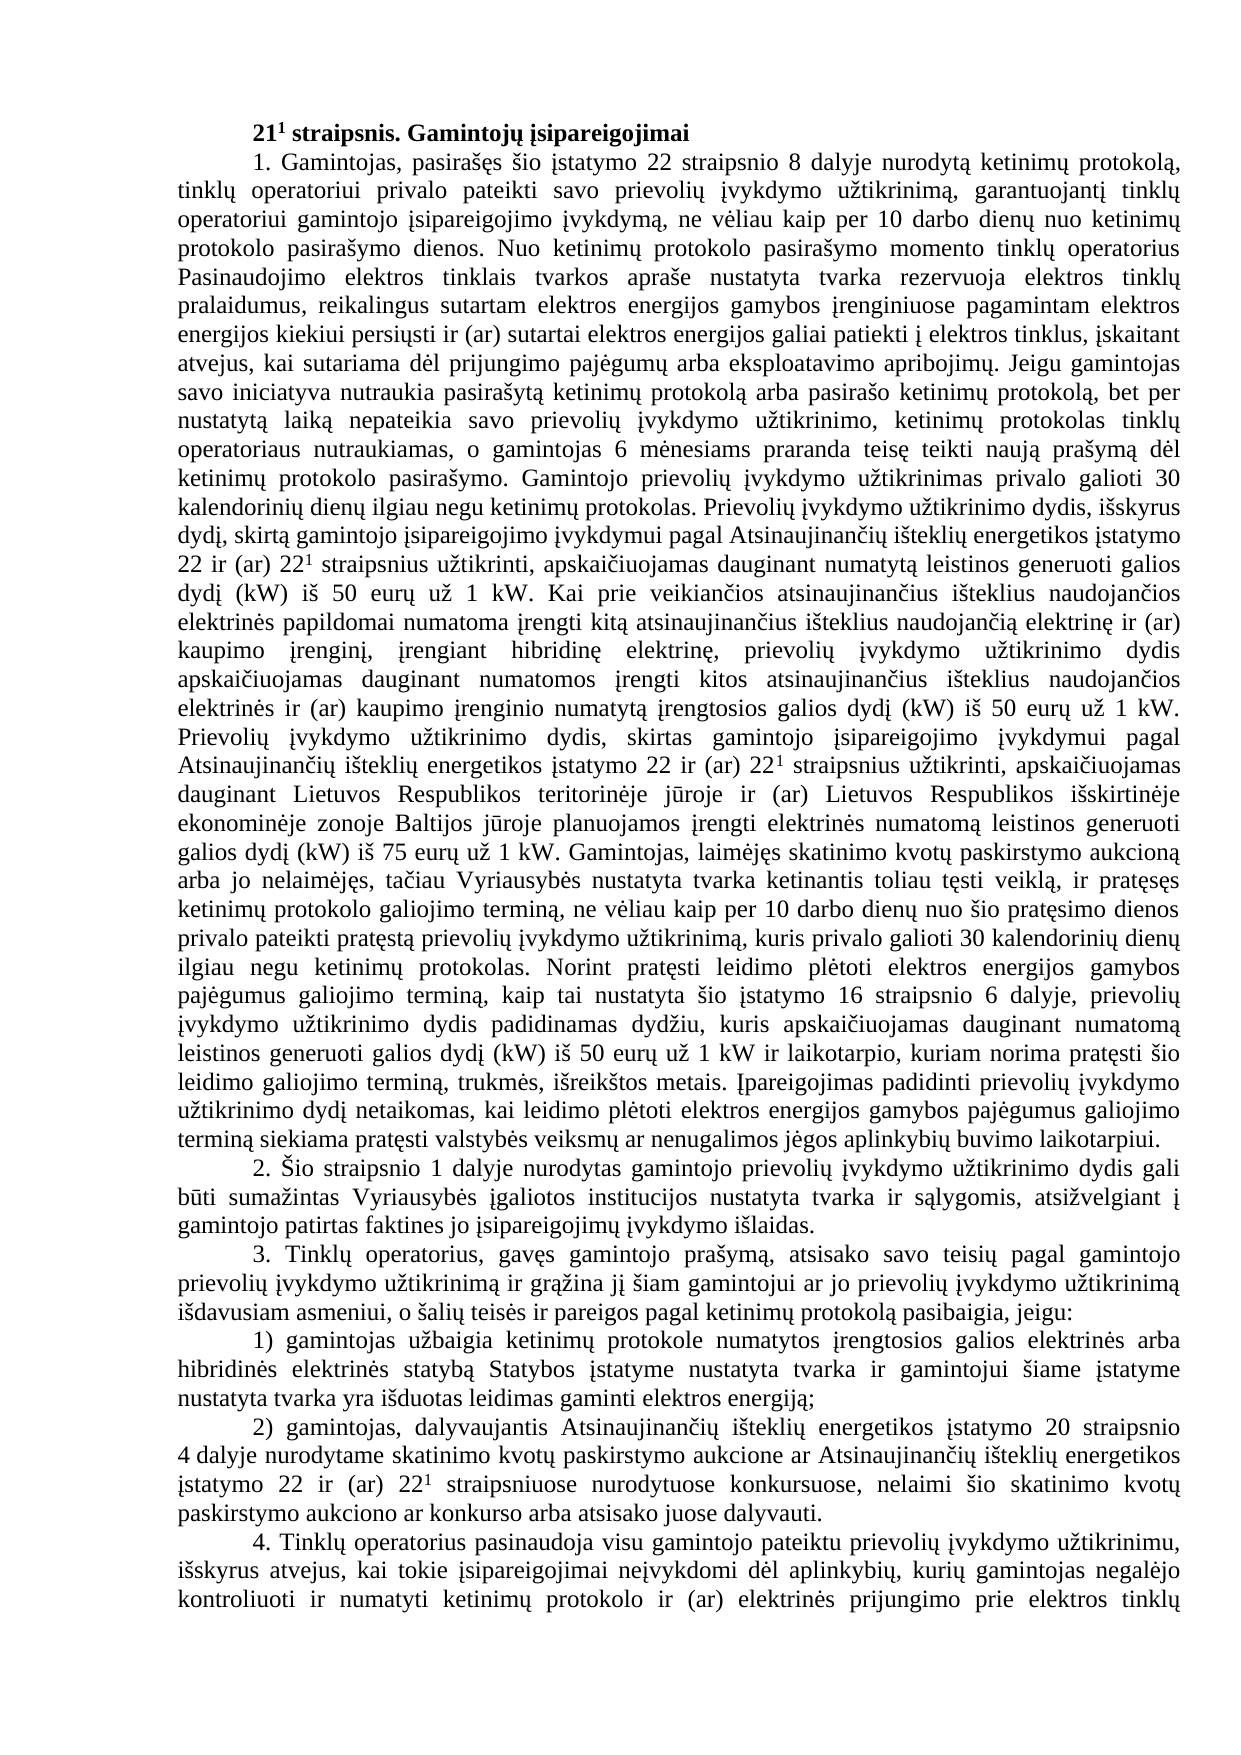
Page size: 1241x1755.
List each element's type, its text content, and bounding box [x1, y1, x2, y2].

text 211 straipsnis. Gamintojų įsipareigojimai [177, 118, 1181, 147]
text 3. Tinklų operatorius, gavęs gamintojo prašymą, atsisako savo teisių pagal gamintojo prievolių įvykdymo užtikrinimą ir grąžina jį šiam gamintojui ar jo prievolių įvykdymo užtikrinimą išdavusiam asmeniui, o šalių teisės ir pareigos pagal ketinimų protokolą pasibaigia, jeigu: [177, 1239, 1181, 1326]
text 2. Šio straipsnio 1 dalyje nurodytas gamintojo prievolių įvykdymo užtikrinimo dydis gali būti sumažintas Vyriausybės įgaliotos institucijos nustatyta tvarka ir sąlygomis, atsižvelgiant į gamintojo patirtas faktines jo įsipareigojimų įvykdymo išlaidas. [177, 1153, 1181, 1239]
text 1. Gamintojas, pasirašęs šio įstatymo 22 straipsnio 8 dalyje nurodytą ketinimų protokolą, tinklų operatoriui privalo pateikti savo prievolių įvykdymo užtikrinimą, garantuojantį tinklų operatoriui gamintojo įsipareigojimo įvykdymą, ne vėliau kaip per 10 darbo dienų nuo ketinimų protokolo pasirašymo dienos. Nuo ketinimų protokolo pasirašymo momento tinklų operatorius Pasinaudojimo elektros tinklais tvarkos apraše nustatyta tvarka rezervuoja elektros tinklų pralaidumus, reikalingus sutartam elektros energijos gamybos įrenginiuose pagamintam elektros energijos kiekiui persiųsti ir (ar) sutartai elektros energijos galiai patiekti į elektros tinklus, įskaitant atvejus, kai sutariama dėl prijungimo pajėgumų arba eksploatavimo apribojimų. Jeigu gamintojas savo iniciatyva nutraukia pasirašytą ketinimų protokolą arba pasirašo ketinimų protokolą, bet per nustatytą laiką nepateikia savo prievolių įvykdymo užtikrinimo, ketinimų protokolas tinklų operatoriaus nutraukiamas, o gamintojas 6 mėnesiams praranda teisę teikti naują prašymą dėl ketinimų protokolo pasirašymo. Gamintojo prievolių įvykdymo užtikrinimas privalo galioti 30 kalendorinių dienų ilgiau negu ketinimų protokolas. Prievolių įvykdymo užtikrinimo dydis, išskyrus dydį, skirtą gamintojo įsipareigojimo įvykdymui pagal Atsinaujinančių išteklių energetikos įstatymo 22 ir (ar) 221 straipsnius užtikrinti, apskaičiuojamas dauginant numatytą leistinos generuoti galios dydį (kW) iš 50 eurų už 1 kW. Kai prie veikiančios atsinaujinančius išteklius naudojančios elektrinės papildomai numatoma įrengti kitą atsinaujinančius išteklius naudojančią elektrinę ir (ar) kaupimo įrenginį, įrengiant hibridinę elektrinę, prievolių įvykdymo užtikrinimo dydis apskaičiuojamas dauginant numatomos įrengti kitos atsinaujinančius išteklius naudojančios elektrinės ir (ar) kaupimo įrenginio numatytą įrengtosios galios dydį (kW) iš 50 eurų už 1 kW. Prievolių įvykdymo užtikrinimo dydis, skirtas gamintojo įsipareigojimo įvykdymui pagal Atsinaujinančių išteklių energetikos įstatymo 22 ir (ar) 221 straipsnius užtikrinti, apskaičiuojamas dauginant Lietuvos Respublikos teritorinėje jūroje ir (ar) Lietuvos Respublikos išskirtinėje ekonominėje zonoje Baltijos jūroje planuojamos įrengti elektrinės numatomą leistinos generuoti galios dydį (kW) iš 75 eurų už 1 kW. Gamintojas, laimėjęs skatinimo kvotų paskirstymo aukcioną arba jo nelaimėjęs, tačiau Vyriausybės nustatyta tvarka ketinantis toliau tęsti veiklą, ir pratęsęs ketinimų protokolo galiojimo terminą, ne vėliau kaip per 10 darbo dienų nuo šio pratęsimo dienos privalo pateikti pratęstą prievolių įvykdymo užtikrinimą, kuris privalo galioti 30 kalendorinių dienų ilgiau negu ketinimų protokolas. Norint pratęsti leidimo plėtoti elektros energijos gamybos pajėgumus galiojimo terminą, kaip tai nustatyta šio įstatymo 16 straipsnio 6 dalyje, prievolių įvykdymo užtikrinimo dydis padidinamas dydžiu, kuris apskaičiuojamas dauginant numatomą leistinos generuoti galios dydį (kW) iš 50 eurų už 1 kW ir laikotarpio, kuriam norima pratęsti šio leidimo galiojimo terminą, trukmės, išreikštos metais. Įpareigojimas padidinti prievolių įvykdymo užtikrinimo dydį netaikomas, kai leidimo plėtoti elektros energijos gamybos pajėgumus galiojimo terminą siekiama pratęsti valstybės veiksmų ar nenugalimos jėgos aplinkybių buvimo laikotarpiui. [177, 147, 1181, 1153]
text 4. Tinklų operatorius pasinaudoja visu gamintojo pateiktu prievolių įvykdymo užtikrinimu, išskyrus atvejus, kai tokie įsipareigojimai neįvykdomi dėl aplinkybių, kurių gamintojas negalėjo kontroliuoti ir numatyti ketinimų protokolo ir (ar) elektrinės prijungimo prie elektros tinklų [177, 1527, 1181, 1613]
text 1) gamintojas užbaigia ketinimų protokole numatytos įrengtosios galios elektrinės arba hibridinės elektrinės statybą Statybos įstatyme nustatyta tvarka ir gamintojui šiame įstatyme nustatyta tvarka yra išduotas leidimas gaminti elektros energiją; [177, 1326, 1181, 1412]
text 2) gamintojas, dalyvaujantis Atsinaujinančių išteklių energetikos įstatymo 20 straipsnio 4 dalyje nurodytame skatinimo kvotų paskirstymo aukcione ar Atsinaujinančių išteklių energetikos įstatymo 22 ir (ar) 221 straipsniuose nurodytuose konkursuose, nelaimi šio skatinimo kvotų paskirstymo aukciono ar konkurso arba atsisako juose dalyvauti. [177, 1412, 1181, 1527]
